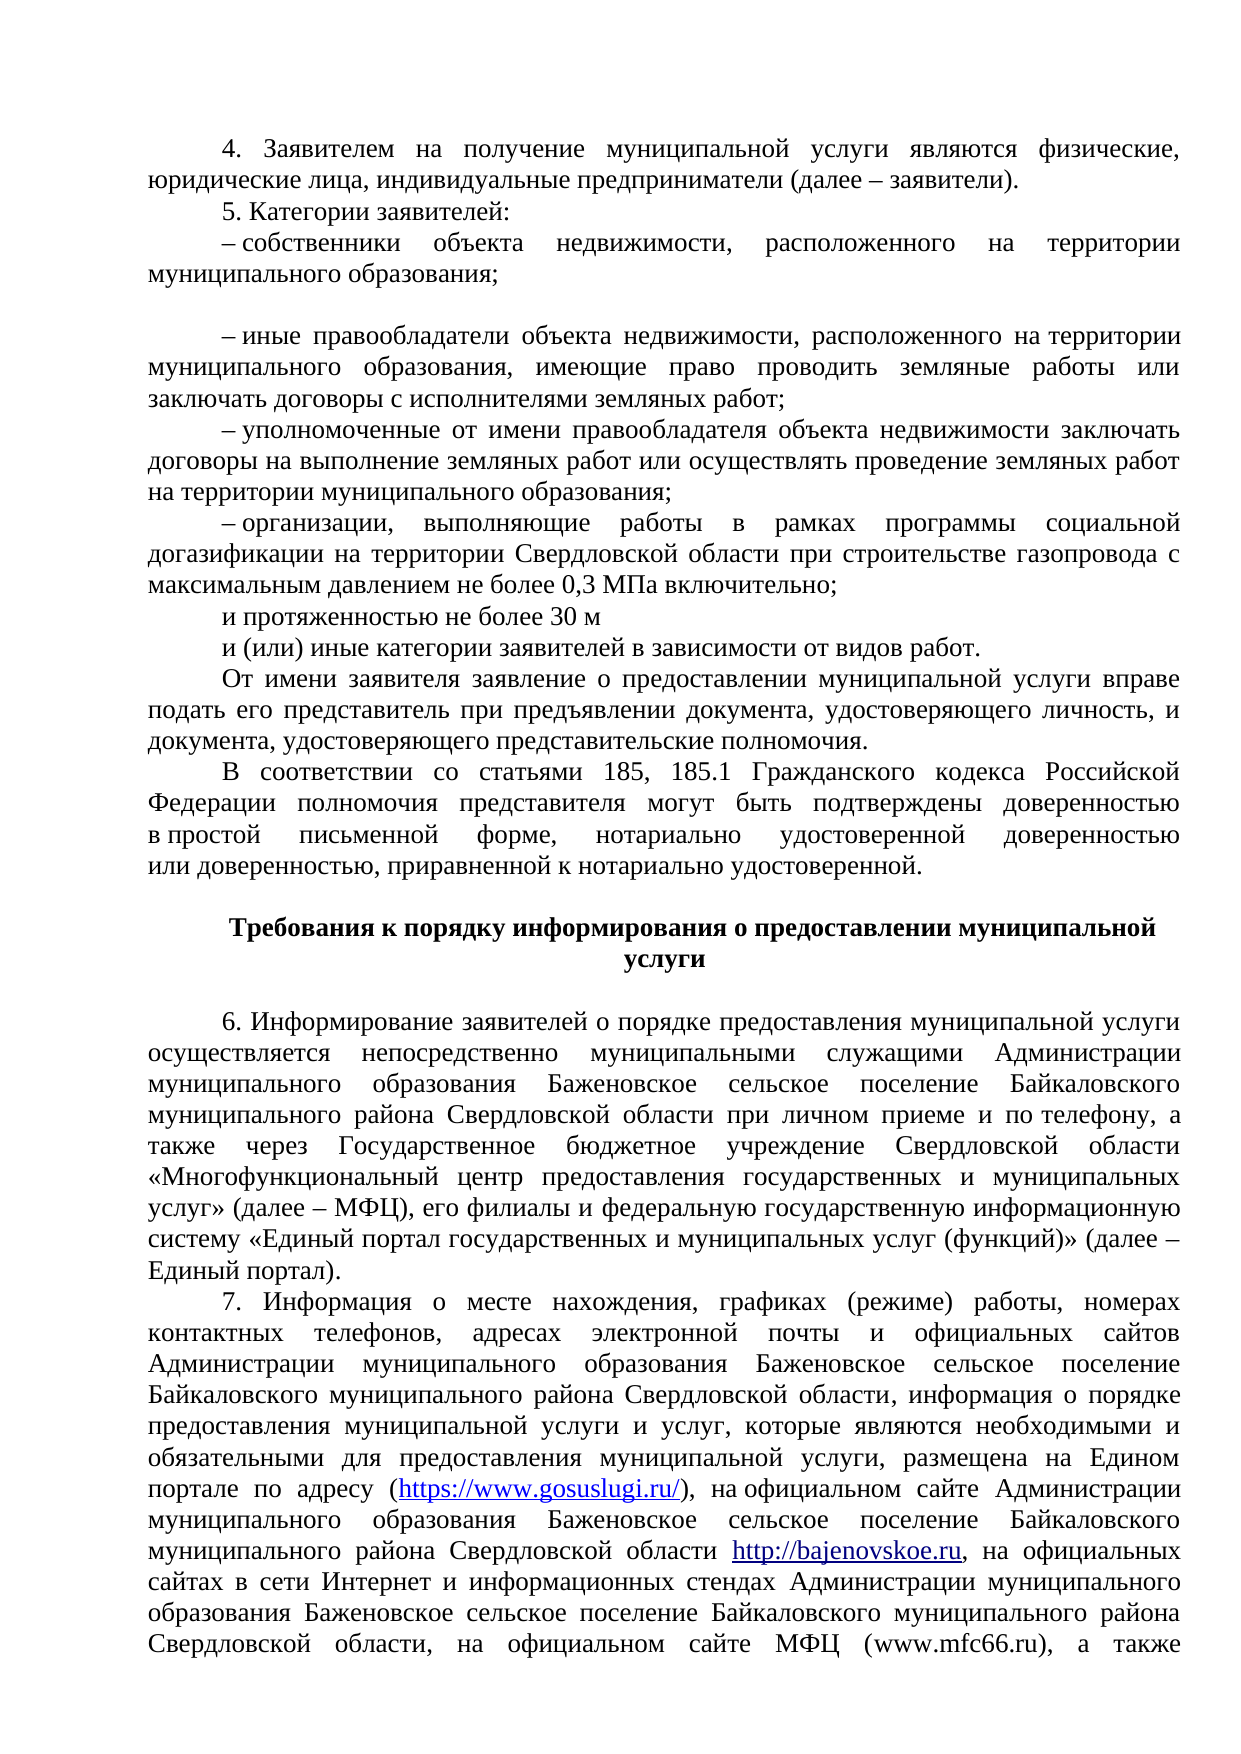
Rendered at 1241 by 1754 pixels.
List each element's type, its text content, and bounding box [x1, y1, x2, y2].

text От имени заявителя заявление о предоставлении муниципальной услуги вправе подать его представитель при предъявлении документа, удостоверяющего личность, и документа, удостоверяющего представительские полномочия. [148, 662, 1181, 755]
text Требования к порядку информирования о предоставлении муниципальной услуги [148, 911, 1181, 973]
text – организации, выполняющие работы в рамках программы социальной догазификации на территории Свердловской области при строительстве газопровода с максимальным давлением не более 0,3 МПа включительно; [148, 506, 1181, 600]
text – уполномоченные от имени правообладателя объекта недвижимости заключать договоры на выполнение земляных работ или осуществлять проведение земляных работ на территории муниципального образования; [148, 413, 1181, 506]
text 4. Заявителем на получение муниципальной услуги являются физические, юридические лица, индивидуальные предприниматели (далее – заявители). [148, 132, 1181, 195]
text 5. Категории заявителей: [148, 195, 1181, 226]
text 6. Информирование заявителей о порядке предоставления муниципальной услуги осуществляется непосредственно муниципальными служащими Администрации муниципального образования Баженовское сельское поселение Байкаловского муниципального района Свердловской области при личном приеме и по телефону, а также через Государственное бюджетное учреждение Свердловской области «Многофункциональный центр предоставления государственных и муниципальных услуг» (далее – МФЦ), его филиалы и федеральную государственную информационную систему «Единый портал государственных и муниципальных услуг (функций)» (далее – Единый портал). [148, 1004, 1181, 1285]
text и (или) иные категории заявителей в зависимости от видов работ. [148, 631, 1181, 662]
text и протяженностью не более 30 м [148, 600, 1181, 631]
text В соответствии со статьями 185, 185.1 Гражданского кодекса Российской Федерации полномочия представителя могут быть подтверждены доверенностью в простой письменной форме, нотариально удостоверенной доверенностью или доверенностью, приравненной к нотариально удостоверенной. [148, 755, 1181, 880]
text 7. Информация о месте нахождения, графиках (режиме) работы, номерах контактных телефонов, адресах электронной почты и официальных сайтов Администрации муниципального образования Баженовское сельское поселение Байкаловского муниципального района Свердловской области, информация о порядке предоставления муниципальной услуги и услуг, которые являются необходимыми и обязательными для предоставления муниципальной услуги, размещена на Едином портале по адресу (https://www.gosuslugi.ru/), на официальном сайте Администрации муниципального образования Баженовское сельское поселение Байкаловского муниципального района Свердловской области http://bajenovskoe.ru, на официальных сайтах в сети Интернет и информационных стендах Администрации муниципального образования Баженовское сельское поселение Байкаловского муниципального района Свердловской области, на официальном сайте МФЦ (www.mfc66.ru), а также [148, 1285, 1181, 1659]
text – собственники объекта недвижимости, расположенного на территории муниципального образования; [148, 226, 1181, 288]
text – иные правообладатели объекта недвижимости, расположенного на территории муниципального образования, имеющие право проводить земляные работы или заключать договоры с исполнителями земляных работ; [148, 319, 1181, 413]
